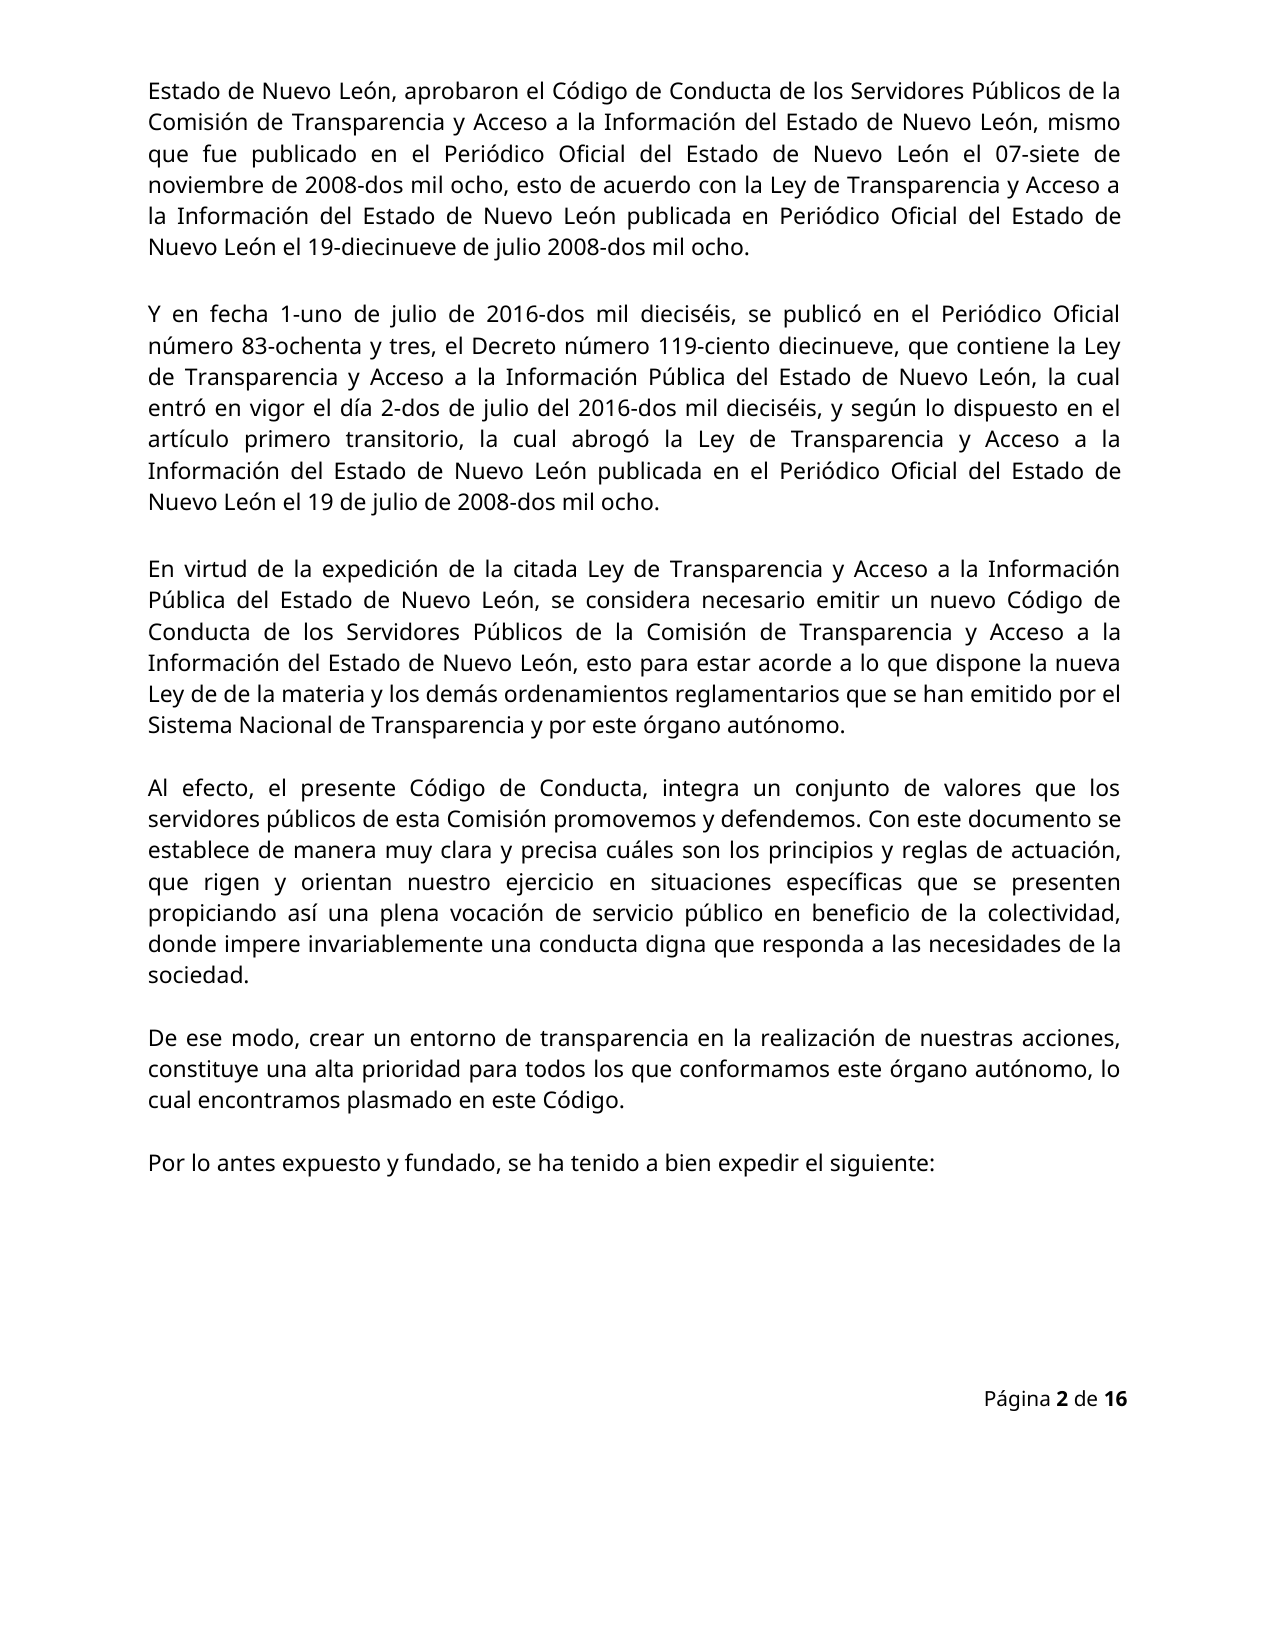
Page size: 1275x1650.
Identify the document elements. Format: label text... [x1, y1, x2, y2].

text De ese modo, crear un entorno de transparencia en la realización de nuestras acciones, constituye una alta prioridad para todos los que conformamos este órgano autónomo, lo cual encontramos plasmado en este Código. [148, 1022, 1122, 1116]
text En virtud de la expedición de la citada Ley de Transparencia y Acceso a la Información Pública del Estado de Nuevo León, se considera necesario emitir un nuevo Código de Conducta de los Servidores Públicos de la Comisión de Transparencia y Acceso a la Información del Estado de Nuevo León, esto para estar acorde a lo que dispone la nueva Ley de de la materia y los demás ordenamientos reglamentarios que se han emitido por el Sistema Nacional de Transparencia y por este órgano autónomo. [148, 553, 1122, 741]
text Y en fecha 1-uno de julio de 2016-dos mil dieciséis, se publicó en el Periódico Oficial número 83-ochenta y tres, el Decreto número 119-ciento diecinueve, que contiene la Ley de Transparencia y Acceso a la Información Pública del Estado de Nuevo León, la cual entró en vigor el día 2-dos de julio del 2016-dos mil dieciséis, y según lo dispuesto en el artículo primero transitorio, la cual abrogó la Ley de Transparencia y Acceso a la Información del Estado de Nuevo León publicada en el Periódico Oficial del Estado de Nuevo León el 19 de julio de 2008-dos mil ocho. [148, 298, 1122, 517]
text Al efecto, el presente Código de Conducta, integra un conjunto de valores que los servidores públicos de esta Comisión promovemos y defendemos. Con este documento se establece de manera muy clara y precisa cuáles son los principios y reglas de actuación, que rigen y orientan nuestro ejercicio en situaciones específicas que se presenten propiciando así una plena vocación de servicio público en beneficio de la colectividad, donde impere invariablemente una conducta digna que responda a las necesidades de la sociedad. [148, 772, 1122, 991]
text Por lo antes expuesto y fundado, se ha tenido a bien expedir el siguiente: [148, 1147, 1122, 1178]
text Estado de Nuevo León, aprobaron el Código de Conducta de los Servidores Públicos de la Comisión de Transparencia y Acceso a la Información del Estado de Nuevo León, mismo que fue publicado en el Periódico Oficial del Estado de Nuevo León el 07-siete de noviembre de 2008-dos mil ocho, esto de acuerdo con la Ley de Transparencia y Acceso a la Información del Estado de Nuevo León publicada en Periódico Oficial del Estado de Nuevo León el 19-diecinueve de julio 2008-dos mil ocho. [148, 75, 1122, 262]
